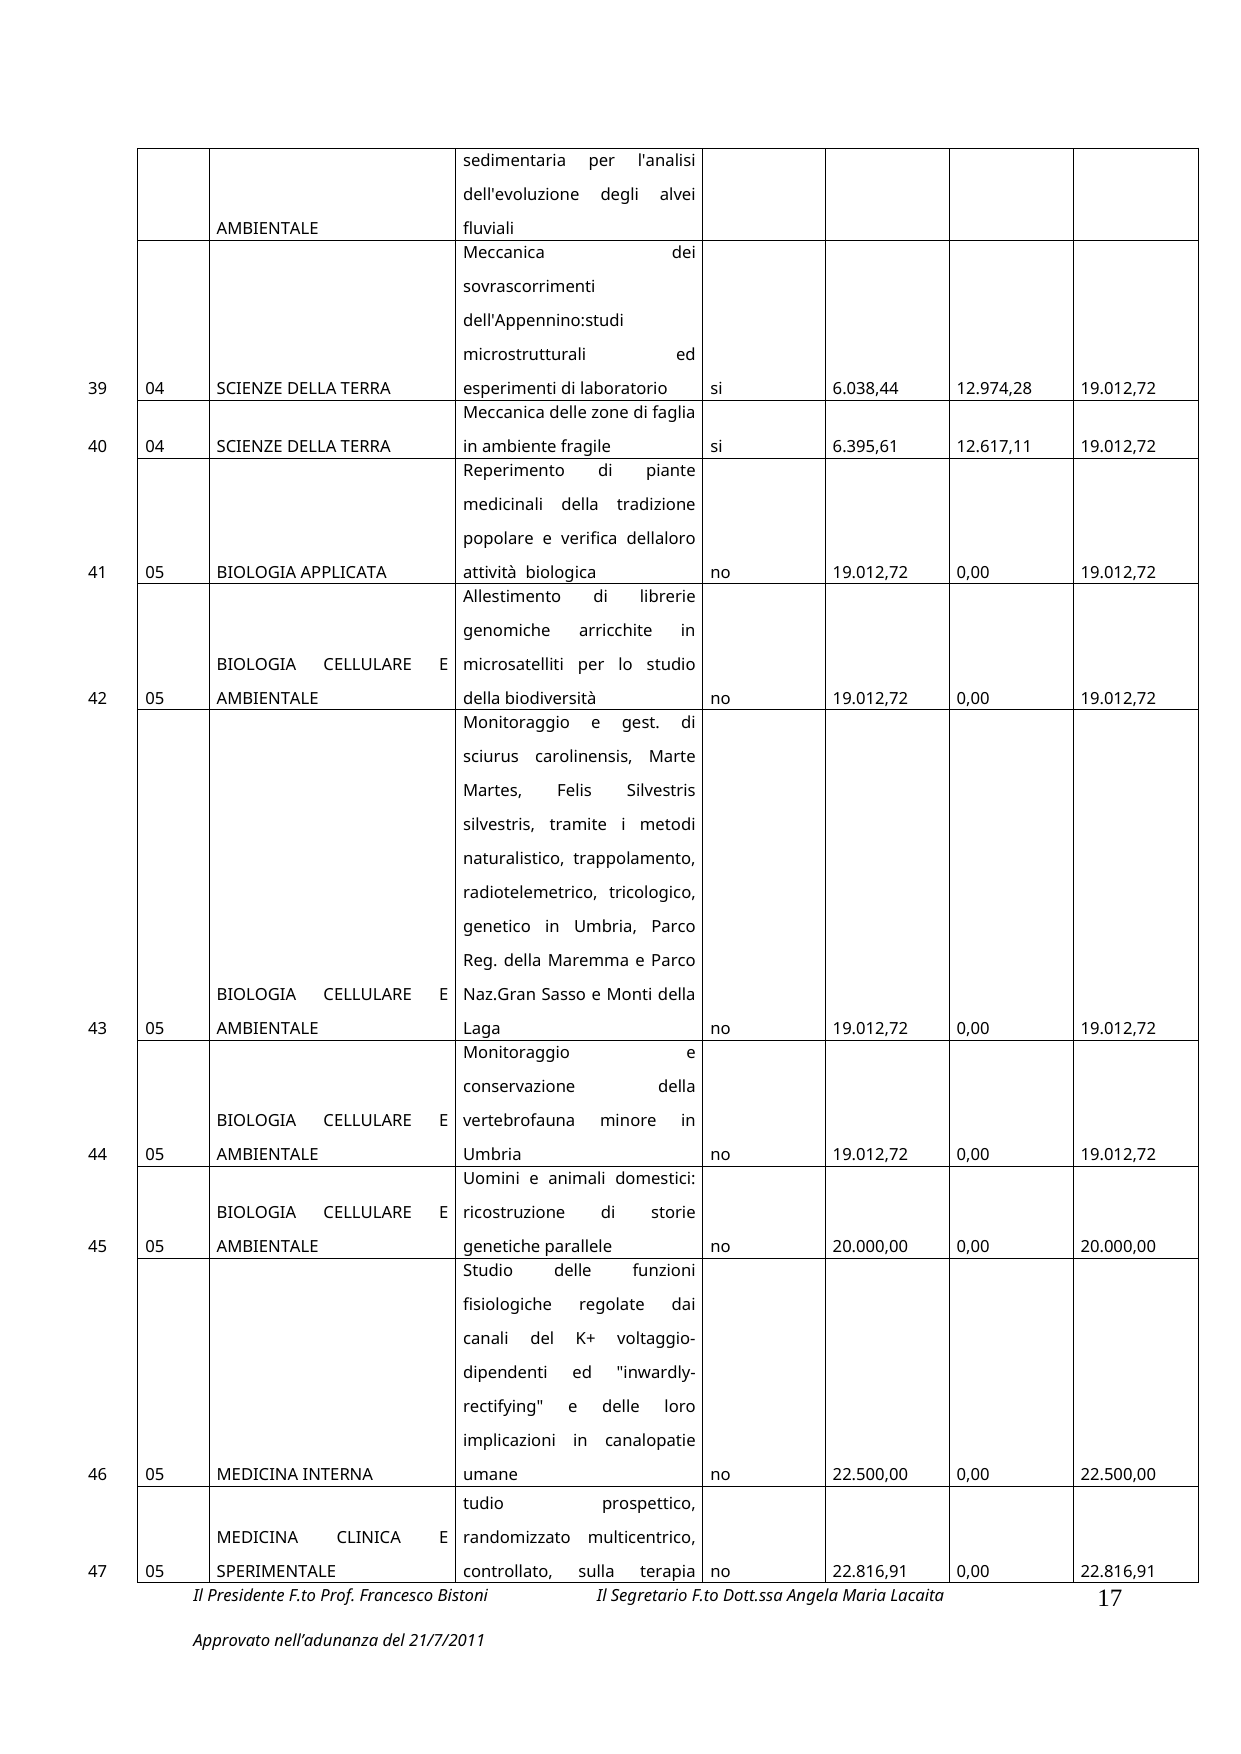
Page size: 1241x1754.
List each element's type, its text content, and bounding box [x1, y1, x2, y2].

table_cell BIOLOGIA CELLULARE E AMBIENTALE [210, 710, 455, 1039]
table_cell 19.012,72 [826, 584, 949, 709]
table_cell no [703, 1041, 825, 1166]
table_cell 20.000,00 [1074, 1167, 1198, 1257]
table_cell no [703, 1167, 825, 1257]
table_cell 47 [81, 1486, 137, 1582]
table_cell 05 [138, 459, 209, 583]
table_cell MEDICINA CLINICA E SPERIMENTALE [210, 1487, 455, 1582]
table_cell Reperimento di piante medicinali della tradizione popolare e verifica dellaloro attività biologica [456, 459, 702, 583]
table_cell 12.617,11 [950, 401, 1073, 457]
table_cell 22.816,91 [1074, 1487, 1198, 1582]
table_cell no [703, 1487, 825, 1582]
table_cell [703, 149, 825, 239]
table_cell 46 [81, 1258, 137, 1486]
table_cell Studio delle funzioni fisiologiche regolate dai canali del K+ voltaggio-dipendenti ed "inwardly-rectifying" e delle loro implicazioni in canalopatie umane [456, 1259, 702, 1486]
table_cell [950, 149, 1073, 239]
table_cell 39 [81, 240, 137, 399]
table_cell 6.395,61 [826, 401, 949, 457]
table_cell 0,00 [950, 1487, 1073, 1582]
table_cell 19.012,72 [826, 459, 949, 583]
table_cell 22.816,91 [826, 1487, 949, 1582]
table_cell sedimentaria per l'analisi dell'evoluzione degli alvei fluviali [456, 149, 702, 239]
table_cell 12.974,28 [950, 241, 1073, 399]
table_cell 19.012,72 [826, 1041, 949, 1166]
table_cell 44 [81, 1040, 137, 1166]
table_cell 0,00 [950, 584, 1073, 709]
table_cell 04 [138, 401, 209, 457]
table_cell SCIENZE DELLA TERRA [210, 241, 455, 399]
table_cell Meccanica delle zone di faglia in ambiente fragile [456, 401, 702, 457]
table_cell Allestimento di librerie genomiche arricchite in microsatelliti per lo studio della biodiversità [456, 584, 702, 709]
table_cell 05 [138, 710, 209, 1039]
table_cell tudio prospettico, randomizzato multicentrico, controllato, sulla terapia [456, 1487, 702, 1582]
table_cell 19.012,72 [1074, 1041, 1198, 1166]
table_cell 42 [81, 583, 137, 709]
table_cell si [703, 241, 825, 399]
table_cell 05 [138, 1041, 209, 1166]
table_cell Monitoraggio e gest. di sciurus carolinensis, Marte Martes, Felis Silvestris silvestris, tramite i metodi naturalistico, trappolamento, radiotelemetrico, tricologico, genetico in Umbria, Parco Reg. della Maremma e Parco Naz.Gran Sasso e Monti della Laga [456, 710, 702, 1039]
table_cell Meccanica dei sovrascorrimenti dell'Appennino:studi microstrutturali ed esperimenti di laboratorio [456, 241, 702, 399]
table_cell 19.012,72 [1074, 459, 1198, 583]
table_cell [81, 148, 137, 239]
table_cell 22.500,00 [826, 1259, 949, 1486]
table_cell 19.012,72 [1074, 710, 1198, 1039]
table_cell BIOLOGIA APPLICATA [210, 459, 455, 583]
table_cell 22.500,00 [1074, 1259, 1198, 1486]
table_cell no [703, 584, 825, 709]
table_cell no [703, 1259, 825, 1486]
table_cell 45 [81, 1166, 137, 1257]
table_cell 19.012,72 [1074, 241, 1198, 399]
table_cell 05 [138, 1167, 209, 1257]
table_cell 04 [138, 241, 209, 399]
table_cell 19.012,72 [1074, 401, 1198, 457]
table_cell Uomini e animali domestici: ricostruzione di storie genetiche parallele [456, 1167, 702, 1257]
table_cell 0,00 [950, 710, 1073, 1039]
table_cell 0,00 [950, 1167, 1073, 1257]
table_cell MEDICINA INTERNA [210, 1259, 455, 1486]
table_cell 05 [138, 1487, 209, 1582]
table_cell 6.038,44 [826, 241, 949, 399]
table_cell AMBIENTALE [210, 149, 455, 239]
table_cell 0,00 [950, 1041, 1073, 1166]
table_cell 05 [138, 1259, 209, 1486]
table_cell 19.012,72 [1074, 584, 1198, 709]
table_cell no [703, 710, 825, 1039]
table_cell BIOLOGIA CELLULARE E AMBIENTALE [210, 584, 455, 709]
table_cell 19.012,72 [826, 710, 949, 1039]
table_cell si [703, 401, 825, 457]
table_cell BIOLOGIA CELLULARE E AMBIENTALE [210, 1167, 455, 1257]
table_cell no [703, 459, 825, 583]
table_cell 20.000,00 [826, 1167, 949, 1257]
table_cell [1074, 149, 1198, 239]
table_cell [826, 149, 949, 239]
table_cell 40 [81, 400, 137, 457]
table_cell 41 [81, 458, 137, 583]
table_cell 05 [138, 584, 209, 709]
table_cell SCIENZE DELLA TERRA [210, 401, 455, 457]
table_cell 43 [81, 709, 137, 1039]
table_cell Monitoraggio e conservazione della vertebrofauna minore in Umbria [456, 1041, 702, 1166]
table_cell [138, 149, 209, 239]
table_cell 0,00 [950, 459, 1073, 583]
table_cell 0,00 [950, 1259, 1073, 1486]
table_cell BIOLOGIA CELLULARE E AMBIENTALE [210, 1041, 455, 1166]
